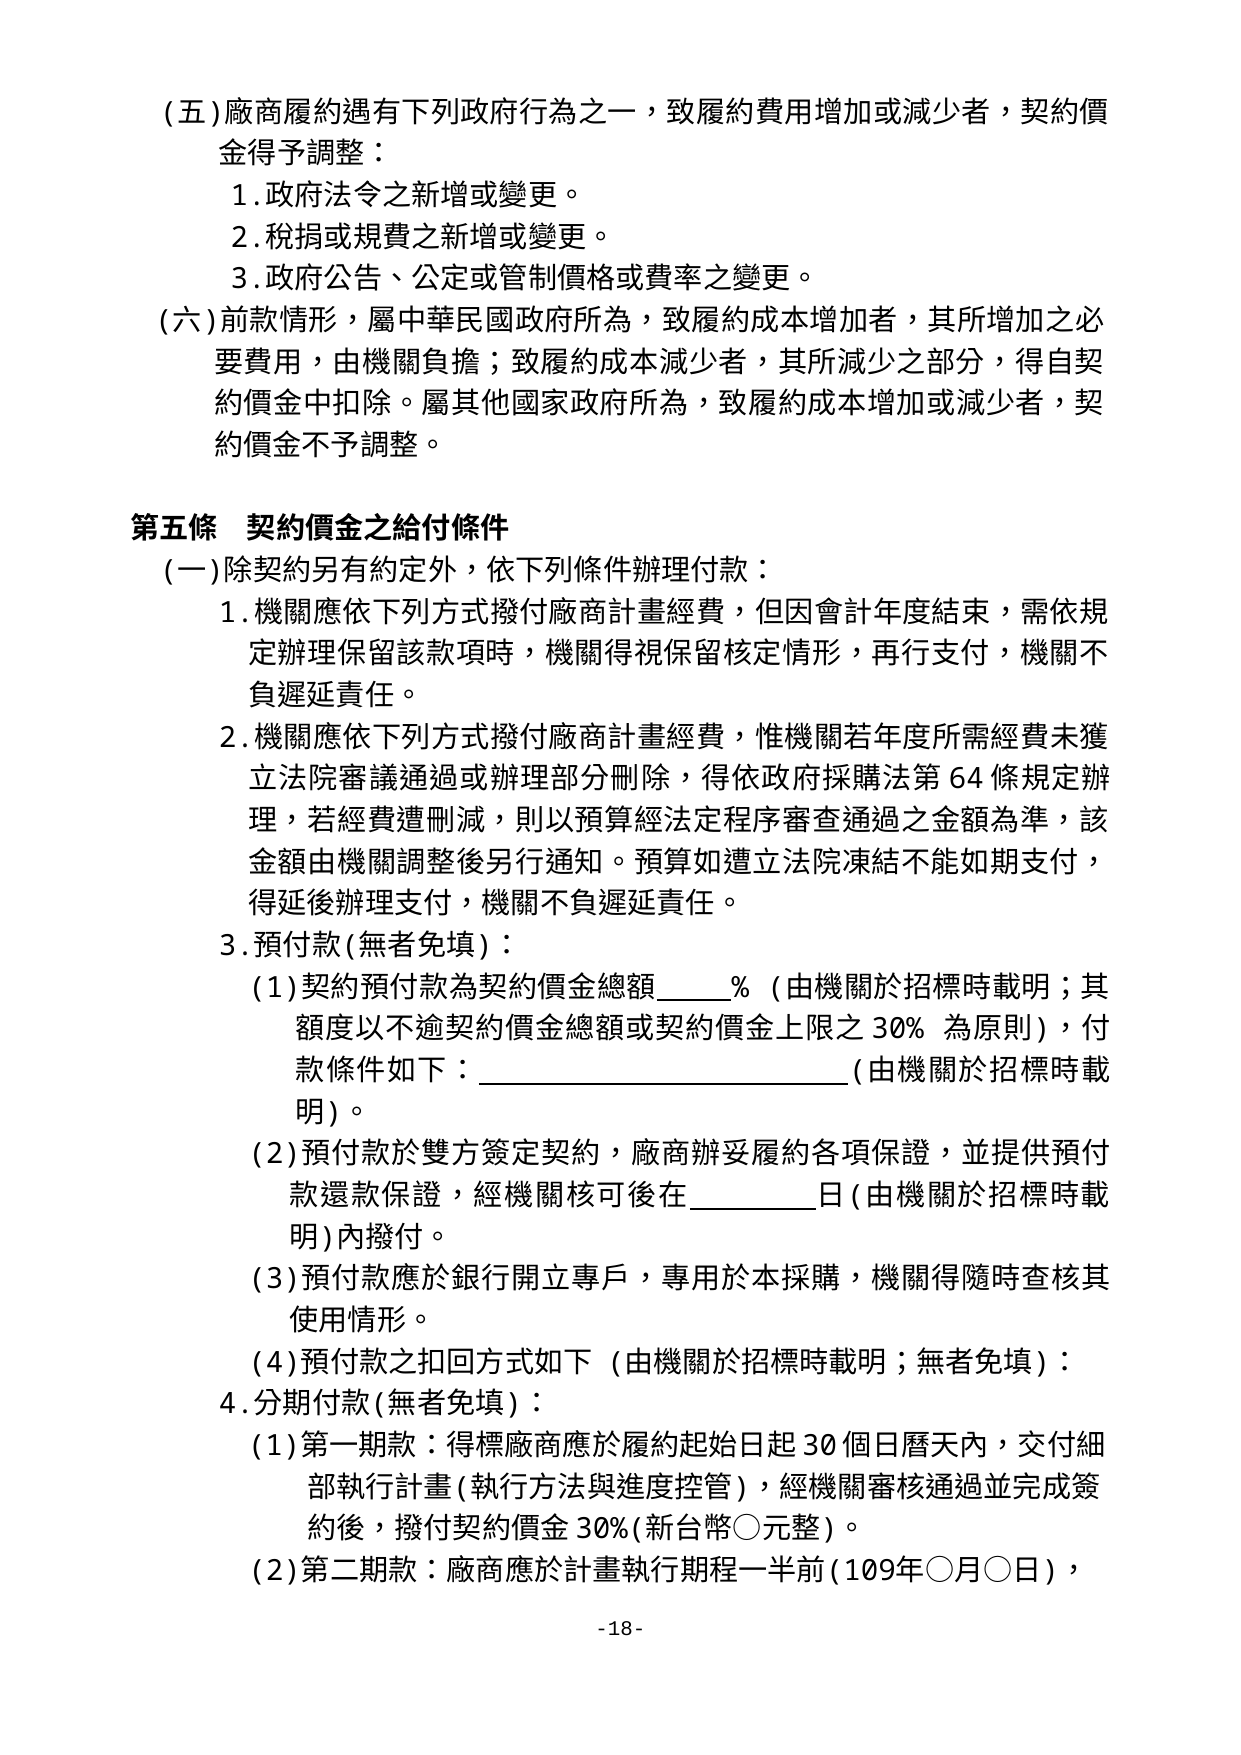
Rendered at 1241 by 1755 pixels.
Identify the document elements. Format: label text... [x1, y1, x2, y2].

text 1.機關應依下列方式撥付廠商計畫經費，但因會計年度結束，需依規定辦理保留該款項時，機關得視保留核定情形，再行支付，機關不負遲延責任。 [218, 589, 1110, 714]
text 4.分期付款(無者免填)： [218, 1380, 1110, 1422]
text 2.稅捐或規費之新增或變更。 [230, 214, 1104, 255]
text 2.機關應依下列方式撥付廠商計畫經費，惟機關若年度所需經費未獲立法院審議通過或辦理部分刪除，得依政府採購法第64條規定辦理，若經費遭刪減，則以預算經法定程序審查通過之金額為準，該金額由機關調整後另行通知。預算如遭立法院凍結不能如期支付，得延後辦理支付，機關不負遲延責任。 [218, 714, 1110, 922]
text 3.政府公告、公定或管制價格或費率之變更。 [230, 255, 1104, 297]
text 3.預付款(無者免填)： [218, 922, 1110, 964]
text (3)預付款應於銀行開立專戶，專用於本採購，機關得隨時查核其使用情形。 [248, 1255, 1110, 1339]
text (六)前款情形，屬中華民國政府所為，致履約成本增加者，其所增加之必要費用，由機關負擔；致履約成本減少者，其所減少之部分，得自契約價金中扣除。屬其他國家政府所為，致履約成本增加或減少者，契約價金不予調整。 [155, 297, 1104, 464]
text 1.政府法令之新增或變更。 [230, 172, 1104, 214]
text (1)第一期款：得標廠商應於履約起始日起30個日曆天內，交付細部執行計畫(執行方法與進度控管)，經機關審核通過並完成簽約後，撥付契約價金30%(新台幣○元整)。 [248, 1422, 1110, 1547]
text (一)除契約另有約定外，依下列條件辦理付款： [159, 547, 1110, 589]
text (4)預付款之扣回方式如下 (由機關於招標時載明；無者免填)： [248, 1339, 1110, 1380]
text 第五條 契約價金之給付條件 [130, 505, 1110, 547]
text (1)契約預付款為契約價金總額 % (由機關於招標時載明；其額度以不逾契約價金總額或契約價金上限之30% 為原則)，付款條件如下： (由機關於招標時載明)。 [248, 964, 1110, 1130]
text (五)廠商履約遇有下列政府行為之一，致履約費用增加或減少者，契約價金得予調整： [159, 89, 1110, 172]
text (2)預付款於雙方簽定契約，廠商辦妥履約各項保證，並提供預付款還款保證，經機關核可後在 日(由機關於招標時載明)內撥付。 [248, 1130, 1110, 1255]
text (2)第二期款：廠商應於計畫執行期程一半前(109年○月○日)， [248, 1547, 1110, 1589]
